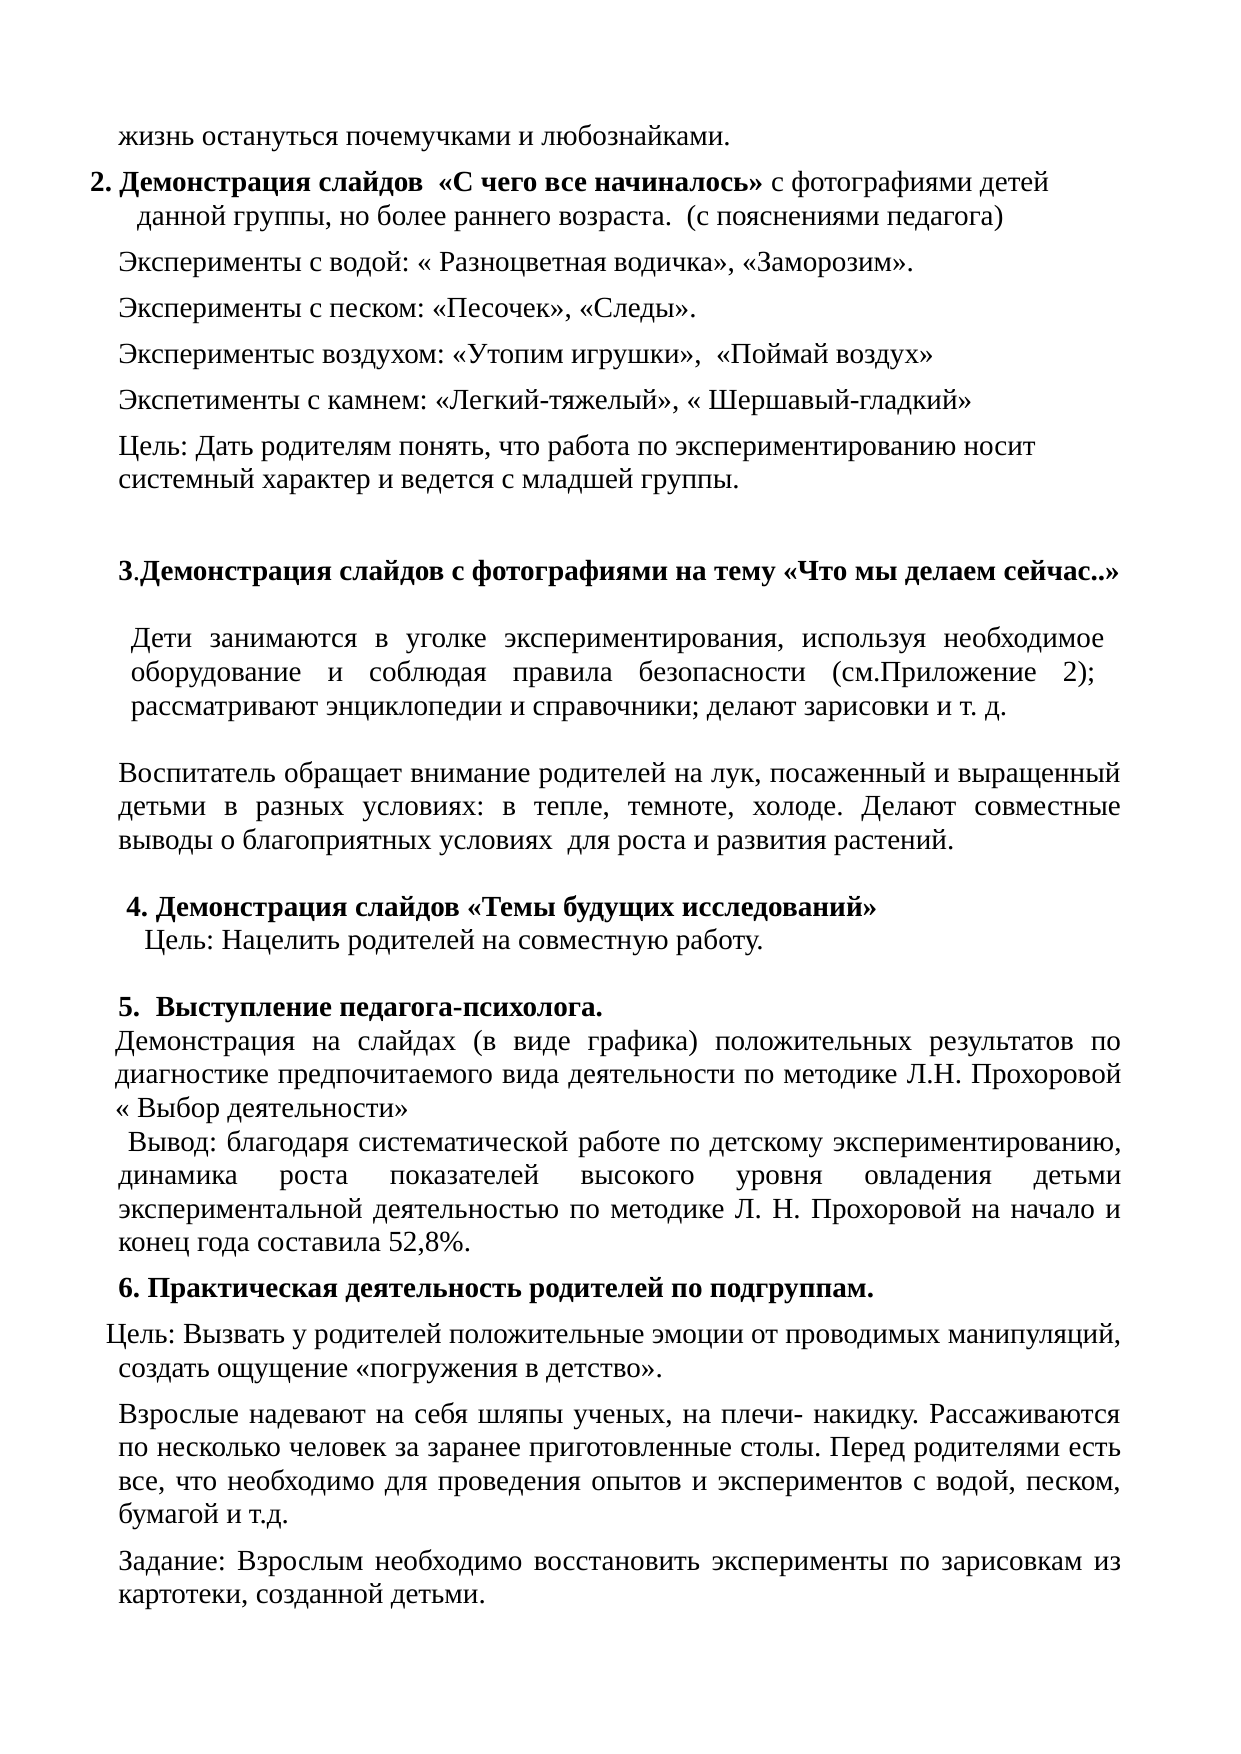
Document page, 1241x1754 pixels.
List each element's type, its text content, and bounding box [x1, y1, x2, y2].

text Эксперименты с водой: « Разноцветная водичка», «Заморозим». [118, 244, 1122, 277]
list Демонстрация на слайдах (в виде графика) положительных результатов по диагностике предпочитаемого вида деятельности по методике Л.Н. Прохоровой « Выбор деятельности» [115, 1023, 1122, 1124]
text Цель: Дать родителям понять, что работа по экспериментированию носит системный характер и ведется с младшей группы. [118, 428, 1122, 495]
list Вывод: благодаря систематической работе по детскому экспериментированию, динамика роста показателей высокого уровня овладения детьми экспериментальной деятельностью по методике Л. Н. Прохоровой на начало и конец года составила 52,8%. [81, 1124, 1122, 1258]
list Задание: Взрослым необходимо восстановить эксперименты по зарисовкам из картотеки, созданной детьми. [81, 1543, 1122, 1610]
list 3.Демонстрация слайдов с фотографиями на тему «Что мы делаем сейчас..» [81, 553, 1122, 587]
text Экспетименты с камнем: «Легкий-тяжелый», « Шершавый-гладкий» [118, 382, 1122, 415]
text Экспериментыс воздухом: «Утопим игрушки», «Поймай воздух» [118, 336, 1122, 369]
text Цель: Вызвать у родителей положительные эмоции от проводимых манипуляций, создать ощущение «погружения в детство». [81, 1316, 1122, 1383]
list Цель: Нацелить родителей на совместную работу. [126, 922, 1122, 956]
text жизнь остануться почемучками и любознайками. [118, 118, 1122, 152]
list Взрослые надевают на себя шляпы ученых, на плечи- накидку. Рассаживаются по несколько человек за заранее приготовленные столы. Перед родителями есть все, что необходимо для проведения опытов и экспериментов с водой, песком, бумагой и т.д. [81, 1396, 1122, 1530]
text 2. Демонстрация слайдов «С чего все начиналось» с фотографиями детей данной группы, но более раннего возраста. (с пояснениями педагога) [90, 164, 1122, 231]
text Дети занимаются в уголке экспериментирования, используя необходимое оборудование и соблюдая правила безопасности (см.Приложение 2); рассматривают энциклопедии и справочники; делают зарисовки и т. д. [67, 621, 1122, 721]
text Эксперименты с песком: «Песочек», «Следы». [118, 290, 1122, 323]
list Выступление педагога-психолога. [118, 989, 1122, 1023]
list 6. Практическая деятельность родителей по подгруппам. [81, 1270, 1122, 1304]
list Демонстрация слайдов «Темы будущих исследований» [126, 889, 1122, 922]
text Воспитатель обращает внимание родителей на лук, посаженный и выращенный детьми в разных условиях: в тепле, темноте, холоде. Делают совместные выводы о благоприятных условиях для роста и развития растений. [118, 755, 1122, 855]
